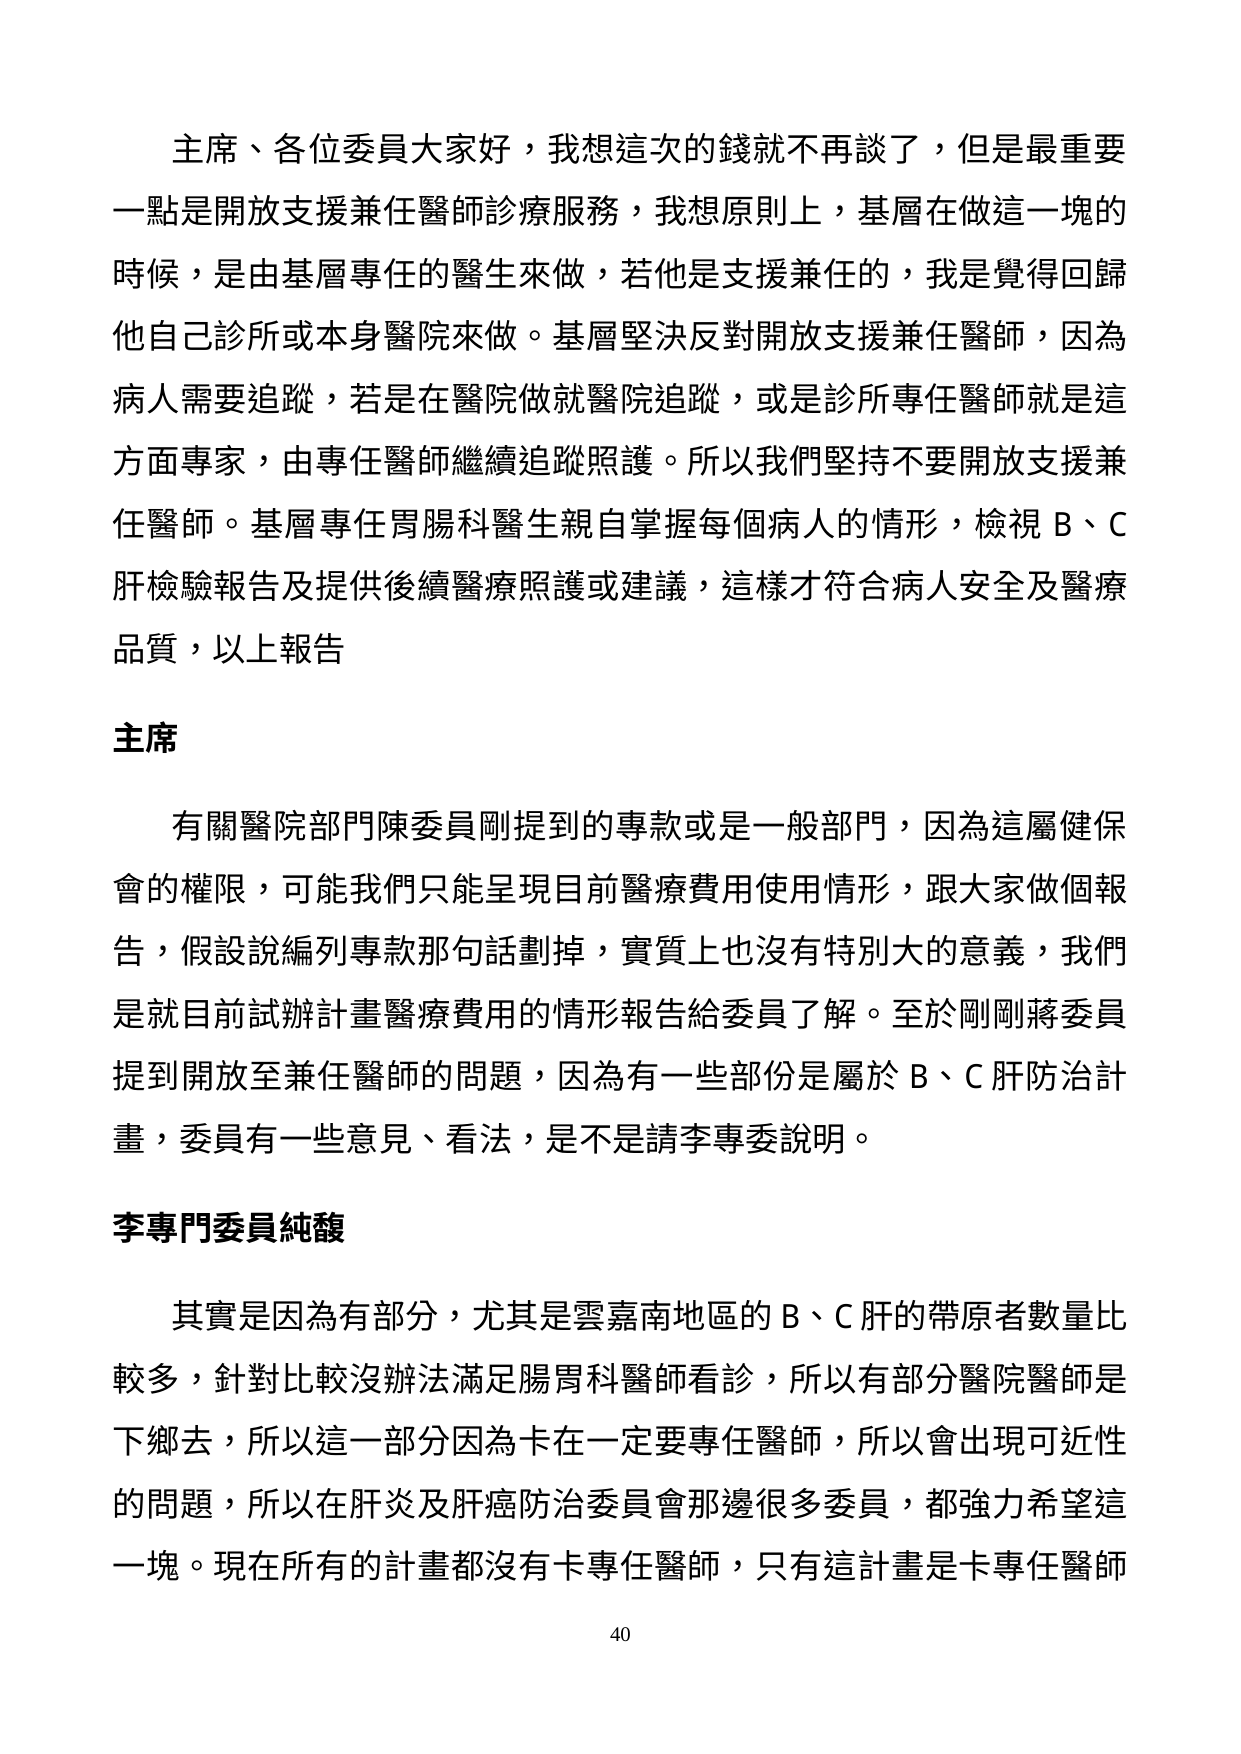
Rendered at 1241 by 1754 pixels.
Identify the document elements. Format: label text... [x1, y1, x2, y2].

text 其實是因為有部分，尤其是雲嘉南地區的B、C肝的帶原者數量比較多，針對比較沒辦法滿足腸胃科醫師看診，所以有部分醫院醫師是下鄉去，所以這一部分因為卡在一定要專任醫師，所以會出現可近性的問題，所以在肝炎及肝癌防治委員會那邊很多委員，都強力希望這一塊。現在所有的計畫都沒有卡專任醫師，只有這計畫是卡專任醫師，所以他們希望這一部份我們能夠做鬆綁，因為基層基本上是專款專用，所以這部分實際上若不足是由其他部門去支應，所以蔣委員所提的問題，應該是比較不需要去顧慮。 [112, 1273, 1128, 1585]
text 李專門委員純馥 [112, 1184, 1128, 1246]
text 主席 [112, 694, 1128, 756]
text 主席、各位委員大家好，我想這次的錢就不再談了，但是最重要一點是開放支援兼任醫師診療服務，我想原則上，基層在做這一塊的時候，是由基層專任的醫生來做，若他是支援兼任的，我是覺得回歸他自己診所或本身醫院來做。基層堅決反對開放支援兼任醫師，因為病人需要追蹤，若是在醫院做就醫院追蹤，或是診所專任醫師就是這方面專家，由專任醫師繼續追蹤照護。所以我們堅持不要開放支援兼任醫師。基層專任胃腸科醫生親自掌握每個病人的情形，檢視B、C肝檢驗報告及提供後續醫療照護或建議，這樣才符合病人安全及醫療品質，以上報告 [112, 105, 1128, 668]
text 有關醫院部門陳委員剛提到的專款或是一般部門，因為這屬健保會的權限，可能我們只能呈現目前醫療費用使用情形，跟大家做個報告，假設說編列專款那句話劃掉，實質上也沒有特別大的意義，我們是就目前試辦計畫醫療費用的情形報告給委員了解。至於剛剛蔣委員提到開放至兼任醫師的問題，因為有一些部份是屬於B、C肝防治計畫，委員有一些意見、看法，是不是請李專委說明。 [112, 783, 1128, 1158]
